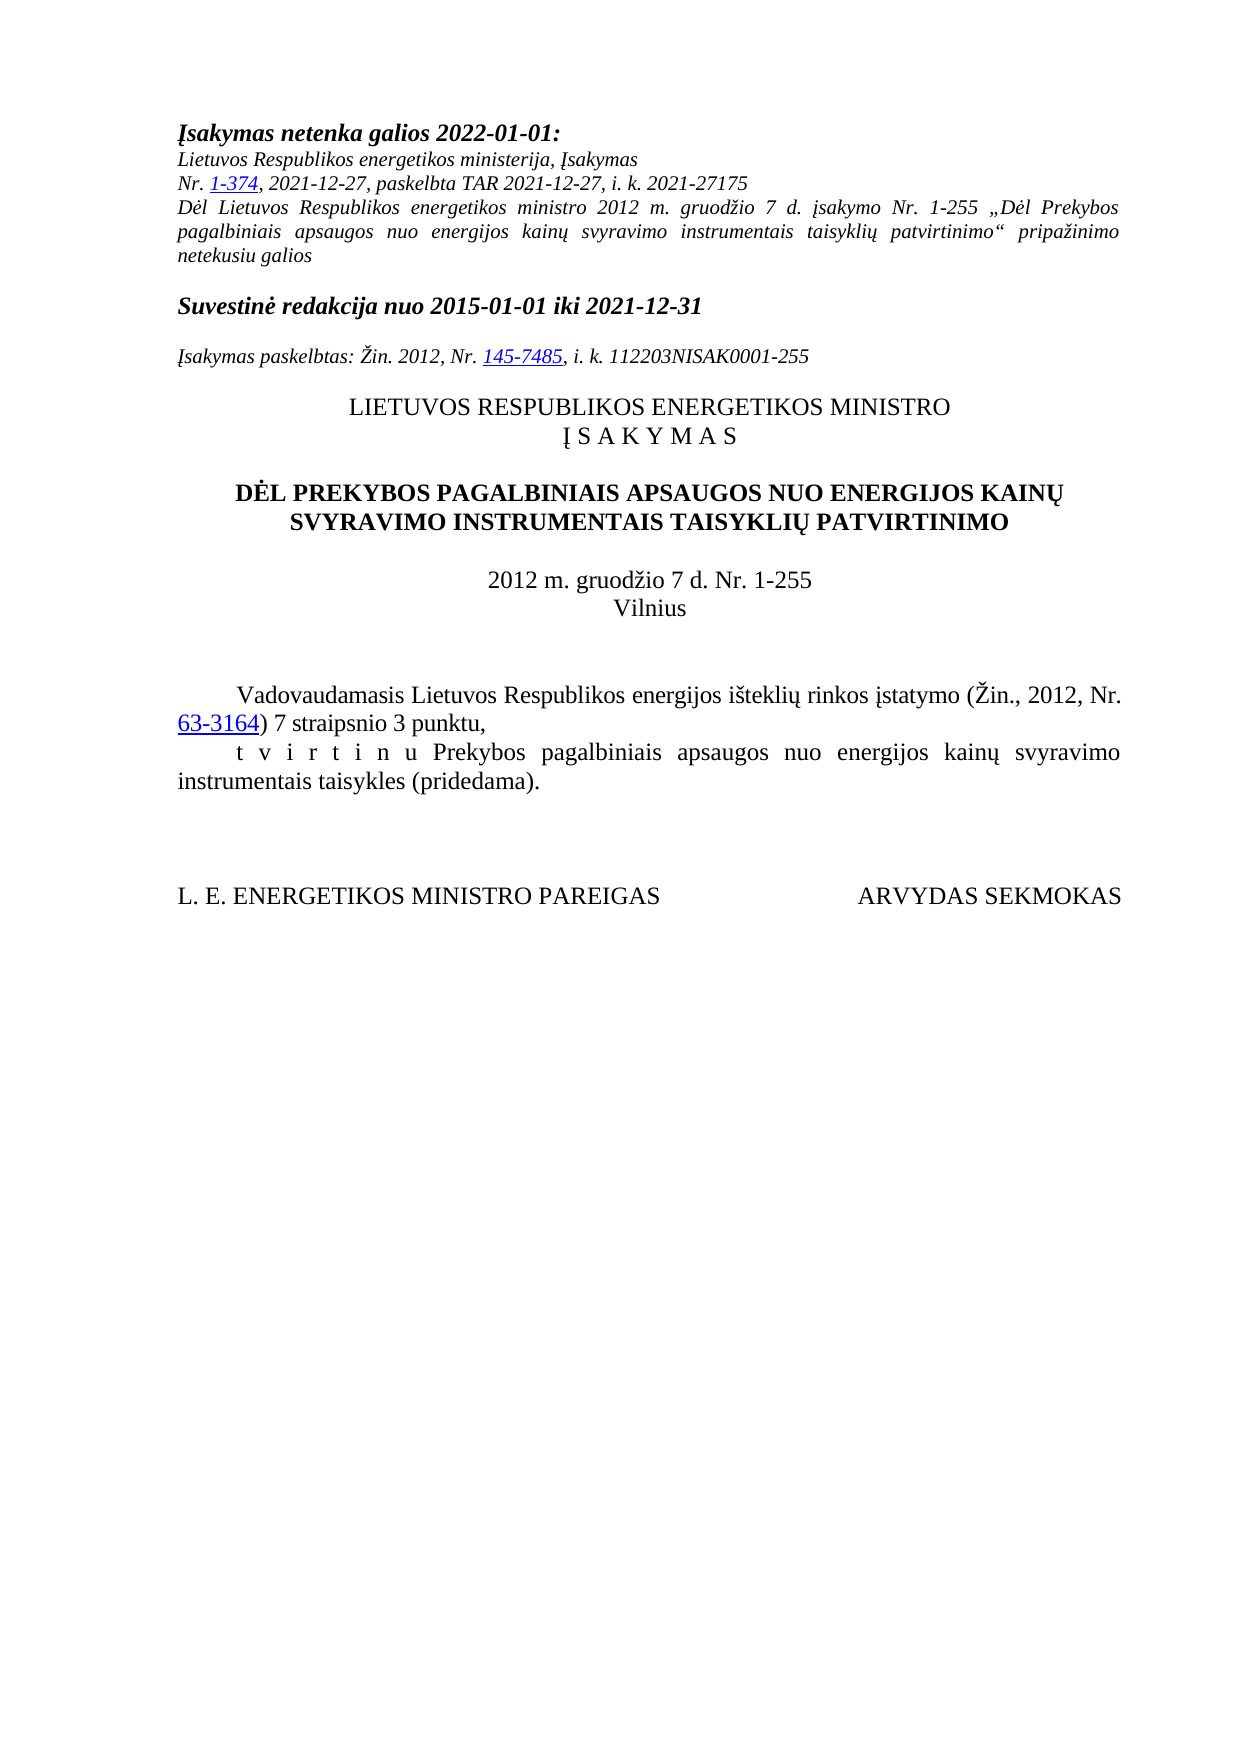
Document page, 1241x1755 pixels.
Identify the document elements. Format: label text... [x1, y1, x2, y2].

text Suvestinė redakcija nuo 2015-01-01 iki 2021-12-31 [177, 291, 1122, 320]
text LIETUVOS RESPUBLIKOS ENERGETIKOS MINISTRO [177, 392, 1122, 421]
text Vadovaudamasis Lietuvos Respublikos energijos išteklių rinkos įstatymo (Žin., 2012, Nr. 63-3164) 7 straipsnio 3 punktu, [177, 680, 1122, 737]
text Lietuvos Respublikos energetikos ministerija, Įsakymas [177, 147, 1122, 171]
text Vilnius [177, 593, 1122, 622]
text Įsakymas paskelbtas: Žin. 2012, Nr. 145-7485, i. k. 112203NISAK0001-255 [177, 344, 1122, 368]
text Dėl Lietuvos Respublikos energetikos ministro 2012 m. gruodžio 7 d. įsakymo Nr. 1-255 „Dėl Prekybos pagalbiniais apsaugos nuo energijos kainų svyravimo instrumentais taisyklių patvirtinimo“ pripažinimo netekusiu galios [177, 195, 1122, 267]
text Nr. 1-374, 2021-12-27, paskelbta TAR 2021-12-27, i. k. 2021-27175 [177, 171, 1122, 195]
text 2012 m. gruodžio 7 d. Nr. 1-255 [177, 565, 1122, 593]
text Įsakymas netenka galios 2022-01-01: [177, 118, 1122, 147]
text L. e. energetikos ministro pareigas Arvydas Sekmokas [177, 881, 1122, 910]
text DĖL prekybos pagalbiniais apsaugos nuo energijos kainų svyravimo instrumentais taisyklių patvirtinimo [177, 478, 1122, 536]
text t v i r t i n u Prekybos pagalbiniais apsaugos nuo energijos kainų svyravimo instrumentais taisykles (pridedama). [177, 737, 1122, 795]
text į s a k y m a s [177, 421, 1122, 450]
